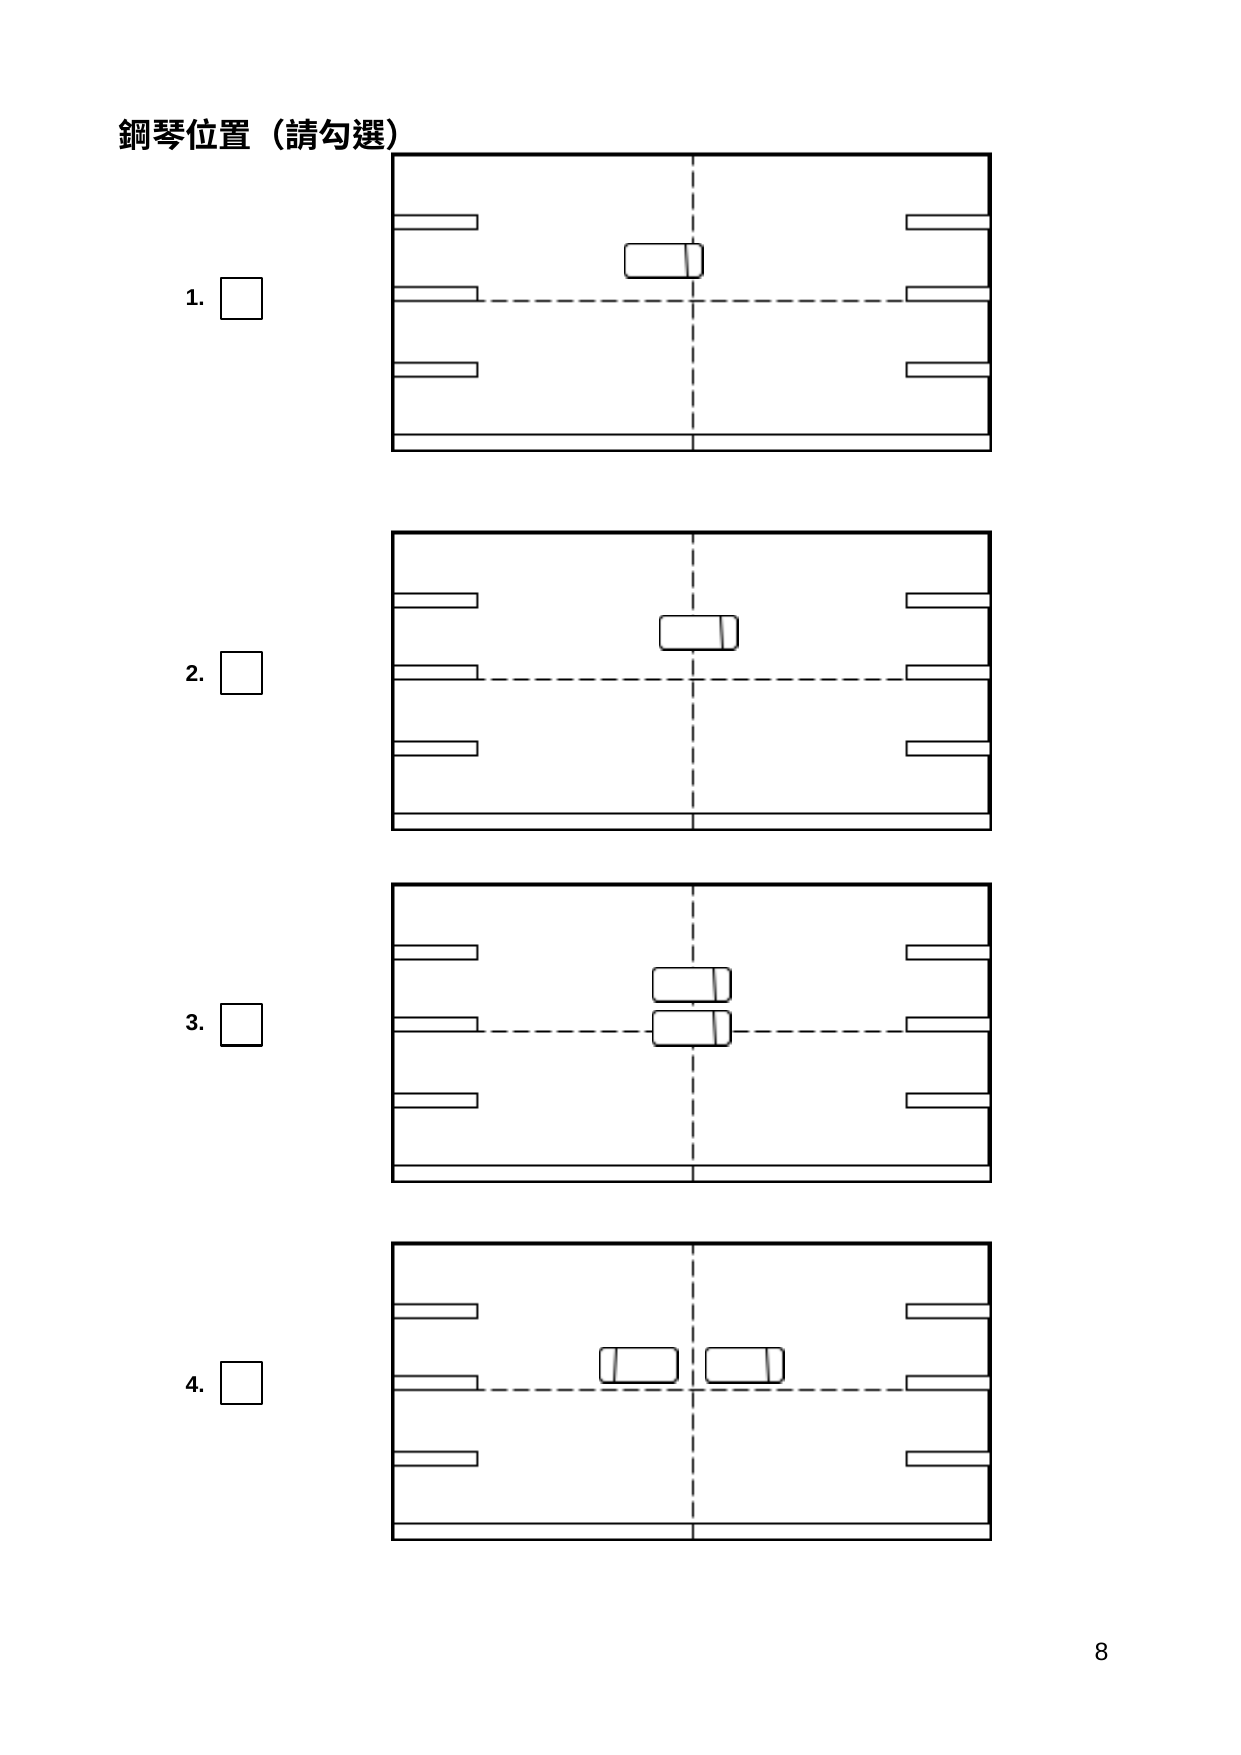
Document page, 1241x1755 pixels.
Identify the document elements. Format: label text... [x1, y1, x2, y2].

text [992, 1009, 1072, 1036]
text [222, 1009, 261, 1036]
text 鋼琴位置（請勾選） [119, 108, 1072, 157]
text [263, 1009, 391, 1036]
text [992, 284, 1072, 311]
text [263, 284, 391, 311]
text [992, 660, 1072, 687]
text [222, 1371, 261, 1397]
text 3. [185, 1009, 220, 1036]
text [263, 660, 391, 687]
text [992, 1371, 1072, 1397]
text 4. [185, 1371, 220, 1397]
text [222, 284, 261, 311]
text 2. [185, 660, 220, 687]
text [263, 1371, 391, 1397]
text 1. [185, 284, 220, 311]
text [222, 660, 261, 687]
